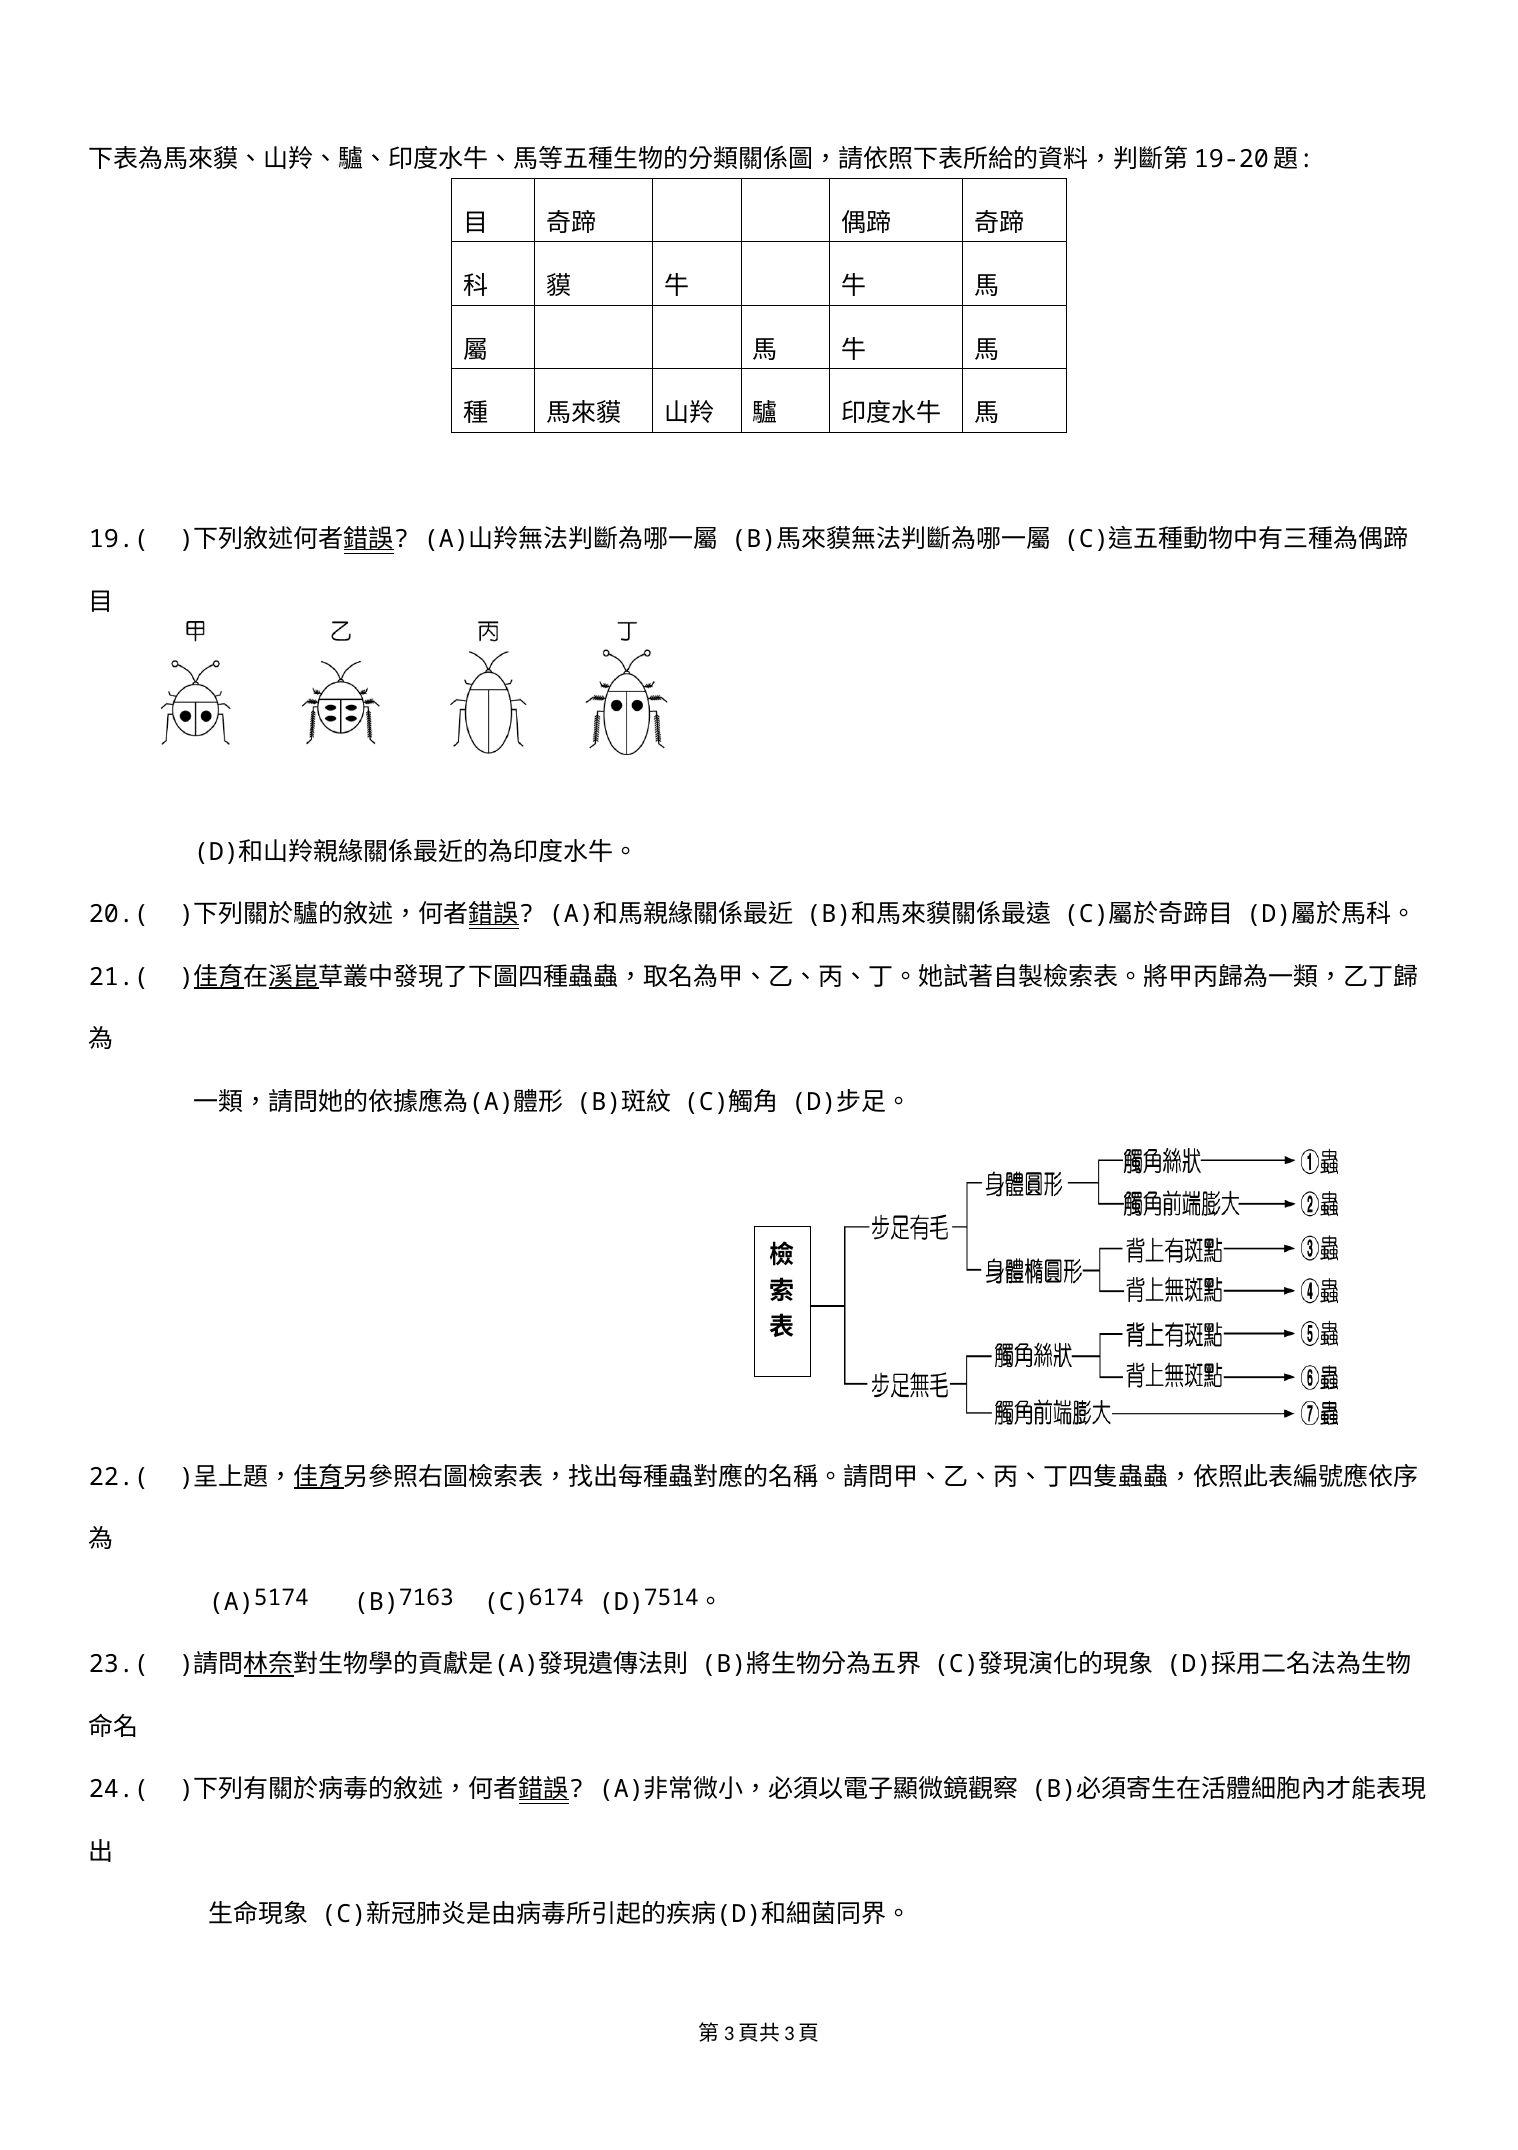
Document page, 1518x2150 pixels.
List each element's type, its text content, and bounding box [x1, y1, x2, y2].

table_cell 印度水牛 [830, 369, 962, 432]
table_header 目 [452, 179, 534, 241]
table_cell 驢 [742, 369, 829, 432]
table_cell 馬 [742, 306, 829, 368]
table_header 奇蹄 [535, 179, 652, 241]
table_cell 牛 [830, 306, 962, 368]
table_cell 馬來貘 [535, 369, 652, 432]
table_cell 牛 [653, 242, 741, 304]
table_cell 馬 [963, 306, 1066, 368]
table_header 偶蹄 [830, 179, 962, 241]
table_cell 山羚 [653, 369, 741, 432]
table_header [742, 179, 829, 241]
table_cell 牛 [830, 242, 962, 304]
text (D)和山羚親緣關係最近的為印度水牛。 [89, 620, 1429, 870]
text (A)5174 (B)7163 (C)6174 (D)7514。 [89, 1558, 1429, 1620]
text 22.( )呈上題，佳育另參照右圖檢索表，找出每種蟲對應的名稱。請問甲、乙、丙、丁四隻蟲蟲，依照此表編號應依序為 [89, 1433, 1429, 1558]
table_cell 屬 [452, 306, 534, 368]
table_cell [742, 242, 829, 304]
table_header 奇蹄 [963, 179, 1066, 241]
table_cell 馬 [963, 369, 1066, 432]
text 20.( )下列關於驢的敘述，何者錯誤? (A)和馬親緣關係最近 (B)和馬來貘關係最遠 (C)屬於奇蹄目 (D)屬於馬科。 [89, 870, 1429, 933]
table_cell 貘 [535, 242, 652, 304]
text 19.( )下列敘述何者錯誤? (A)山羚無法判斷為哪一屬 (B)馬來貘無法判斷為哪一屬 (C)這五種動物中有三種為偶蹄目 [89, 495, 1429, 620]
text 生命現象 (C)新冠肺炎是由病毒所引起的疾病(D)和細菌同界。 [89, 1870, 1429, 1933]
text 21.( )佳育在溪崑草叢中發現了下圖四種蟲蟲，取名為甲、乙、丙、丁。她試著自製檢索表。將甲丙歸為一類，乙丁歸為 [89, 933, 1429, 1058]
text 23.( )請問林奈對生物學的貢獻是(A)發現遺傳法則 (B)將生物分為五界 (C)發現演化的現象 (D)採用二名法為生物命名 [89, 1620, 1429, 1745]
table_cell 種 [452, 369, 534, 432]
text 24.( )下列有關於病毒的敘述，何者錯誤? (A)非常微小，必須以電子顯微鏡觀察 (B)必須寄生在活體細胞內才能表現出 [89, 1745, 1429, 1870]
table_cell [535, 306, 652, 368]
text 下表為馬來貘、山羚、驢、印度水牛、馬等五種生物的分類關係圖，請依照下表所給的資料，判斷第19-20題: [89, 115, 1429, 177]
table_cell [653, 306, 741, 368]
table_header [653, 179, 741, 241]
table_cell 馬 [963, 242, 1066, 304]
table_cell 科 [452, 242, 534, 304]
text 一類，請問她的依據應為(A)體形 (B)斑紋 (C)觸角 (D)步足。 [89, 1058, 1429, 1120]
